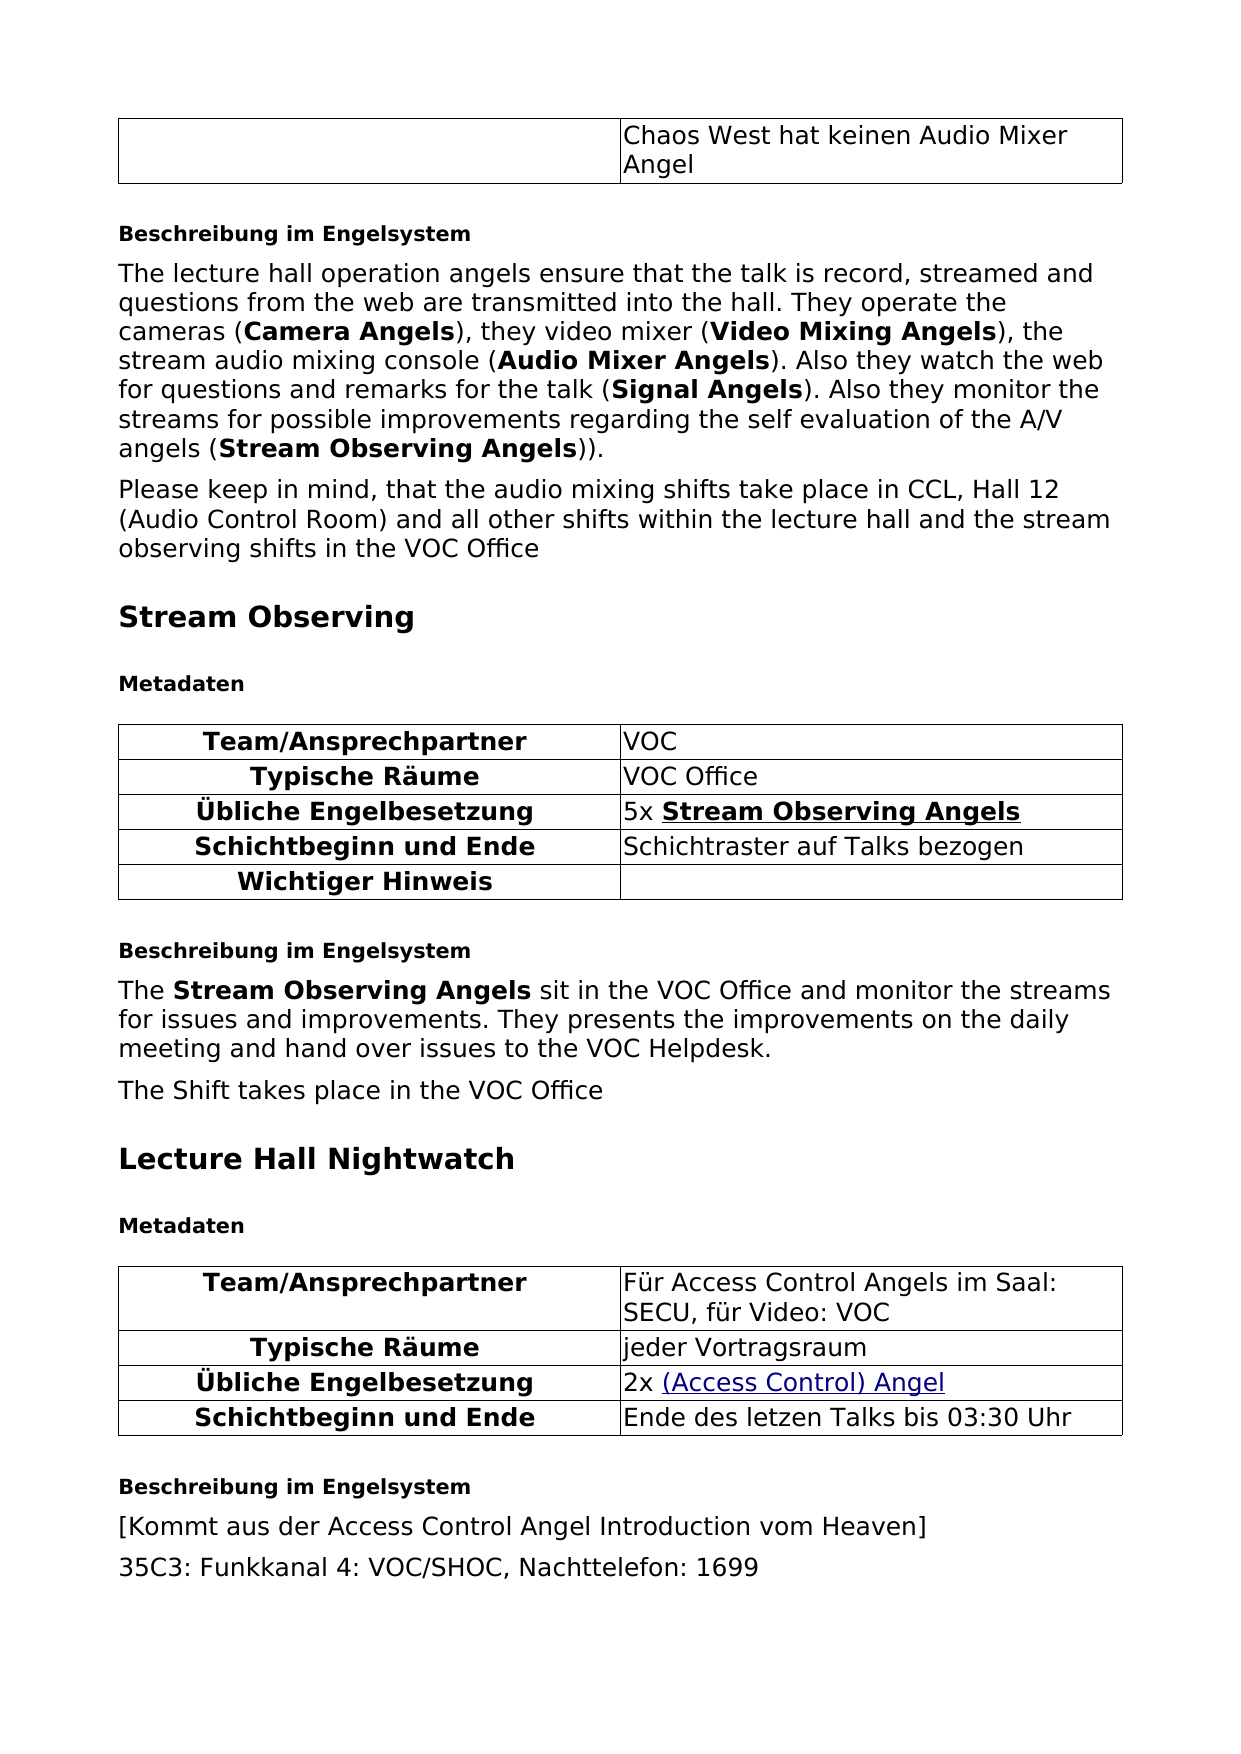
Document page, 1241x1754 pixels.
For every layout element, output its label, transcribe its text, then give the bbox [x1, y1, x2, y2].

text The Shift takes place in the VOC Office [118, 1076, 1122, 1105]
subtitle Beschreibung im Engelsystem [118, 1475, 1122, 1499]
text The lecture hall operation angels ensure that the talk is record, streamed and questions from the web are transmitted into the hall. They operate the cameras (Camera Angels), they video mixer (Video Mixing Angels), the stream audio mixing console (Audio Mixer Angels). Also they watch the web for questions and remarks for the talk (Signal Angels). Also they monitor the streams for possible improvements regarding the self evaluation of the A/V angels (Stream Observing Angels)). [118, 259, 1122, 463]
table_cell jeder Vortragsraum [621, 1331, 1122, 1365]
table_cell VOC Office [621, 760, 1122, 794]
table_cell Typische Räume [119, 1331, 620, 1365]
subtitle Metadaten [118, 1214, 1122, 1238]
subtitle Beschreibung im Engelsystem [118, 939, 1122, 963]
subtitle Metadaten [118, 672, 1122, 696]
table_cell [621, 865, 1122, 899]
table_header Team/Ansprechpartner [119, 725, 620, 759]
subtitle Lecture Hall Nightwatch [118, 1143, 1122, 1177]
text 35C3: Funkkanal 4: VOC/SHOC, Nachttelefon: 1699 [118, 1553, 1122, 1583]
text Please keep in mind, that the audio mixing shifts take place in CCL, Hall 12 (Audio Control Room) and all other shifts within the lecture hall and the stream observing shifts in the VOC Office [118, 476, 1122, 563]
table_cell Typische Räume [119, 760, 620, 794]
subtitle Stream Observing [118, 601, 1122, 635]
table_cell Übliche Engelbesetzung [119, 1366, 620, 1400]
table_cell Ende des letzen Talks bis 03:30 Uhr [621, 1401, 1122, 1435]
table_header Team/Ansprechpartner [119, 1267, 620, 1330]
table_header VOC [621, 725, 1122, 759]
table_cell 5x Stream Observing Angels [621, 795, 1122, 829]
table_cell Schichtbeginn und Ende [119, 830, 620, 864]
table_cell Schichtraster auf Talks bezogen [621, 830, 1122, 864]
table_cell [119, 119, 620, 182]
text [Kommt aus der Access Control Angel Introduction vom Heaven] [118, 1512, 1122, 1541]
table_cell Schichtbeginn und Ende [119, 1401, 620, 1435]
table_header Für Access Control Angels im Saal: SECU, für Video: VOC [621, 1267, 1122, 1330]
table_cell Wichtiger Hinweis [119, 865, 620, 899]
table_cell Übliche Engelbesetzung [119, 795, 620, 829]
table_cell 2x (Access Control) Angel [621, 1366, 1122, 1400]
text The Stream Observing Angels sit in the VOC Office and monitor the streams for issues and improvements. They presents the improvements on the daily meeting and hand over issues to the VOC Helpdesk. [118, 976, 1122, 1063]
subtitle Beschreibung im Engelsystem [118, 222, 1122, 247]
table_cell Chaos West hat keinen Audio Mixer Angel [621, 119, 1122, 182]
